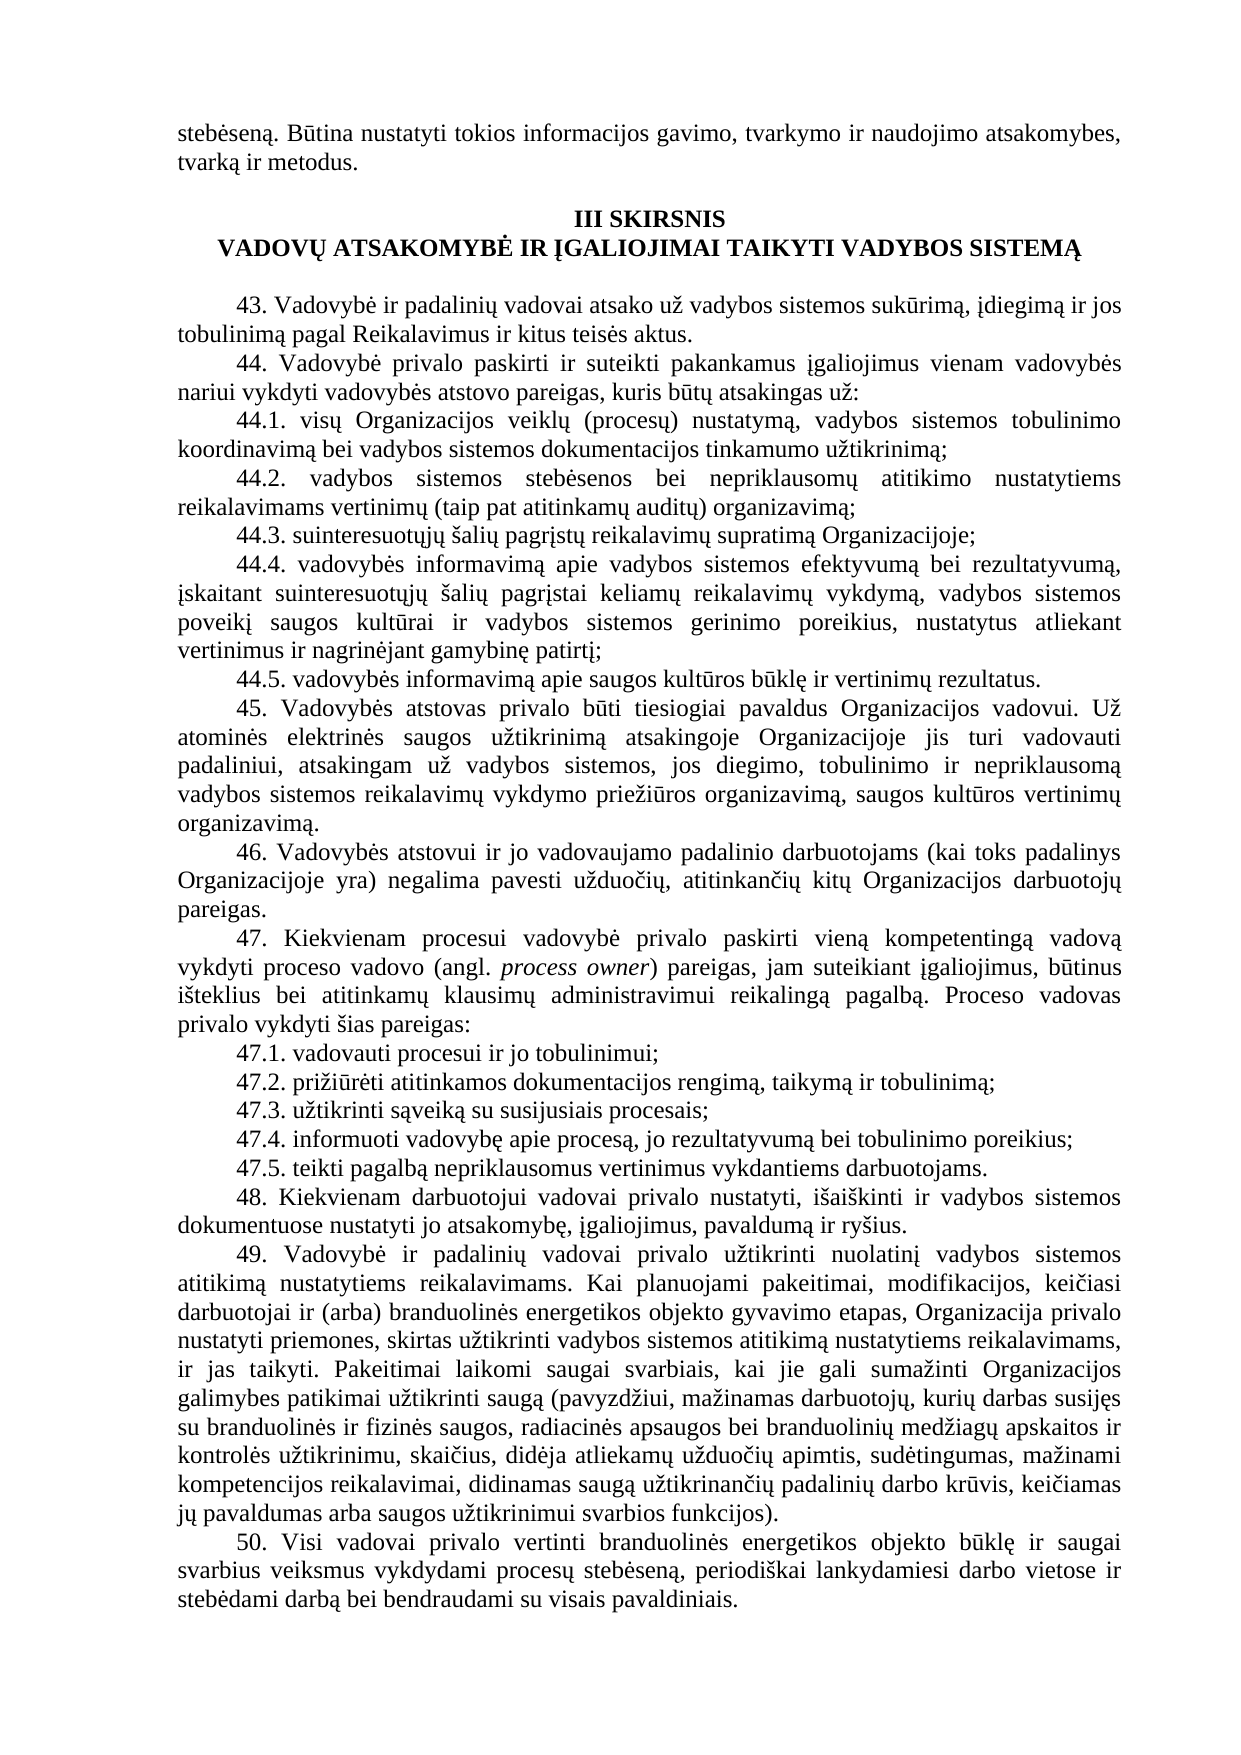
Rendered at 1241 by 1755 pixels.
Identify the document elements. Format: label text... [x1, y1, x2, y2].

text 46. Vadovybės atstovui ir jo vadovaujamo padalinio darbuotojams (kai toks padalinys Organizacijoje yra) negalima pavesti užduočių, atitinkančių kitų Organizacijos darbuotojų pareigas. [177, 837, 1122, 923]
text 44.2. vadybos sistemos stebėsenos bei nepriklausomų atitikimo nustatytiems reikalavimams vertinimų (taip pat atitinkamų auditų) organizavimą; [177, 463, 1122, 521]
text 47.2. prižiūrėti atitinkamos dokumentacijos rengimą, taikymą ir tobulinimą; [177, 1067, 1122, 1096]
text 44.3. suinteresuotųjų šalių pagrįstų reikalavimų supratimą Organizacijoje; [177, 521, 1122, 549]
text 43. Vadovybė ir padalinių vadovai atsako už vadybos sistemos sukūrimą, įdiegimą ir jos tobulinimą pagal Reikalavimus ir kitus teisės aktus. [177, 291, 1122, 348]
text 45. Vadovybės atstovas privalo būti tiesiogiai pavaldus Organizacijos vadovui. Už atominės elektrinės saugos užtikrinimą atsakingoje Organizacijoje jis turi vadovauti padaliniui, atsakingam už vadybos sistemos, jos diegimo, tobulinimo ir nepriklausomą vadybos sistemos reikalavimų vykdymo priežiūros organizavimą, saugos kultūros vertinimų organizavimą. [177, 693, 1122, 837]
text stebėseną. Būtina nustatyti tokios informacijos gavimo, tvarkymo ir naudojimo atsakomybes, tvarką ir metodus. [177, 118, 1122, 176]
text 47.4. informuoti vadovybę apie procesą, jo rezultatyvumą bei tobulinimo poreikius; [177, 1124, 1122, 1153]
text 48. Kiekvienam darbuotojui vadovai privalo nustatyti, išaiškinti ir vadybos sistemos dokumentuose nustatyti jo atsakomybę, įgaliojimus, pavaldumą ir ryšius. [177, 1182, 1122, 1239]
text VADOVŲ ATSAKOMYBĖ IR ĮGALIOJIMAI TAIKYTI VADYBOS SISTEMĄ [177, 233, 1122, 262]
text 50. Visi vadovai privalo vertinti branduolinės energetikos objekto būklę ir saugai svarbius veiksmus vykdydami procesų stebėseną, periodiškai lankydamiesi darbo vietose ir stebėdami darbą bei bendraudami su visais pavaldiniais. [177, 1527, 1122, 1613]
text 44.4. vadovybės informavimą apie vadybos sistemos efektyvumą bei rezultatyvumą, įskaitant suinteresuotųjų šalių pagrįstai keliamų reikalavimų vykdymą, vadybos sistemos poveikį saugos kultūrai ir vadybos sistemos gerinimo poreikius, nustatytus atliekant vertinimus ir nagrinėjant gamybinę patirtį; [177, 549, 1122, 664]
text III SKIRSNIS [177, 204, 1122, 233]
text 49. Vadovybė ir padalinių vadovai privalo užtikrinti nuolatinį vadybos sistemos atitikimą nustatytiems reikalavimams. Kai planuojami pakeitimai, modifikacijos, keičiasi darbuotojai ir (arba) branduolinės energetikos objekto gyvavimo etapas, Organizacija privalo nustatyti priemones, skirtas užtikrinti vadybos sistemos atitikimą nustatytiems reikalavimams, ir jas taikyti. Pakeitimai laikomi saugai svarbiais, kai jie gali sumažinti Organizacijos galimybes patikimai užtikrinti saugą (pavyzdžiui, mažinamas darbuotojų, kurių darbas susijęs su branduolinės ir fizinės saugos, radiacinės apsaugos bei branduolinių medžiagų apskaitos ir kontrolės užtikrinimu, skaičius, didėja atliekamų užduočių apimtis, sudėtingumas, mažinami kompetencijos reikalavimai, didinamas saugą užtikrinančių padalinių darbo krūvis, keičiamas jų pavaldumas arba saugos užtikrinimui svarbios funkcijos). [177, 1239, 1122, 1527]
text 47.5. teikti pagalbą nepriklausomus vertinimus vykdantiems darbuotojams. [177, 1153, 1122, 1182]
text 44. Vadovybė privalo paskirti ir suteikti pakankamus įgaliojimus vienam vadovybės nariui vykdyti vadovybės atstovo pareigas, kuris būtų atsakingas už: [177, 348, 1122, 406]
text 44.1. visų Organizacijos veiklų (procesų) nustatymą, vadybos sistemos tobulinimo koordinavimą bei vadybos sistemos dokumentacijos tinkamumo užtikrinimą; [177, 406, 1122, 463]
text 47.3. užtikrinti sąveiką su susijusiais procesais; [177, 1096, 1122, 1124]
text 47. Kiekvienam procesui vadovybė privalo paskirti vieną kompetentingą vadovą vykdyti proceso vadovo (angl. process owner) pareigas, jam suteikiant įgaliojimus, būtinus išteklius bei atitinkamų klausimų administravimui reikalingą pagalbą. Proceso vadovas privalo vykdyti šias pareigas: [177, 923, 1122, 1038]
text 47.1. vadovauti procesui ir jo tobulinimui; [177, 1038, 1122, 1067]
text 44.5. vadovybės informavimą apie saugos kultūros būklę ir vertinimų rezultatus. [177, 664, 1122, 693]
